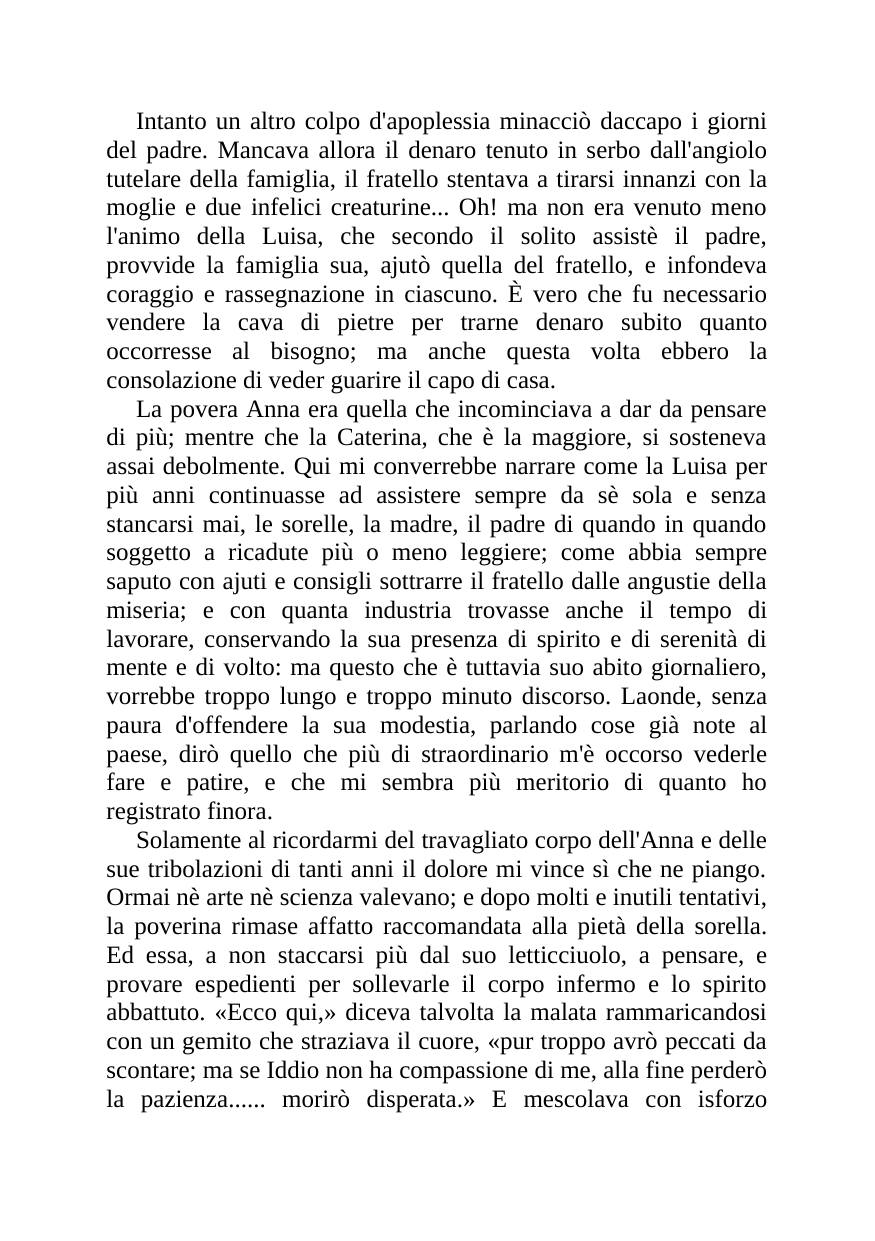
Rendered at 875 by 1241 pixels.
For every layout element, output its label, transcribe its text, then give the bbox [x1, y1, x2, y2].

text La povera Anna era quella che incominciava a dar da pensare di più; mentre che la Caterina, che è la maggiore, si sosteneva assai debolmente. Qui mi converrebbe narrare come la Luisa per più anni continuasse ad assistere sempre da sè sola e senza stancarsi mai, le sorelle, la madre, il padre di quando in quando soggetto a ricadute più o meno leggiere; come abbia sempre saputo con ajuti e consigli sottrarre il fratello dalle angustie della miseria; e con quanta industria trovasse anche il tempo di lavorare, conservando la sua presenza di spirito e di serenità di mente e di volto: ma questo che è tuttavia suo abito giornaliero, vorrebbe troppo lungo e troppo minuto discorso. Laonde, senza paura d'offendere la sua modestia, parlando cose già note al paese, dirò quello che più di straordinario m'è occorso vederle fare e patire, e che mi sembra più meritorio di quanto ho registrato finora. [106, 394, 768, 825]
text Intanto un altro colpo d'apoplessia minacciò daccapo i giorni del padre. Mancava allora il denaro tenuto in serbo dall'angiolo tutelare della famiglia, il fratello stentava a tirarsi innanzi con la moglie e due infelici creaturine... Oh! ma non era venuto meno l'animo della Luisa, che secondo il solito assistè il padre, provvide la famiglia sua, ajutò quella del fratello, e infondeva coraggio e rassegnazione in ciascuno. È vero che fu necessario vendere la cava di pietre per trarne denaro subito quanto occorresse al bisogno; ma anche questa volta ebbero la consolazione di veder guarire il capo di casa. [106, 106, 768, 394]
text Solamente al ricordarmi del travagliato corpo dell'Anna e delle sue tribolazioni di tanti anni il dolore mi vince sì che ne piango. Ormai nè arte nè scienza valevano; e dopo molti e inutili tentativi, la poverina rimase affatto raccomandata alla pietà della sorella. Ed essa, a non staccarsi più dal suo letticciuolo, a pensare, e provare espedienti per sollevarle il corpo infermo e lo spirito abbattuto. «Ecco qui,» diceva talvolta la malata rammaricandosi con un gemito che straziava il cuore, «pur troppo avrò peccati da scontare; ma se Iddio non ha compassione di me, alla fine perderò la pazienza...... morirò disperata.» E mescolava con isforzo [106, 825, 768, 1112]
